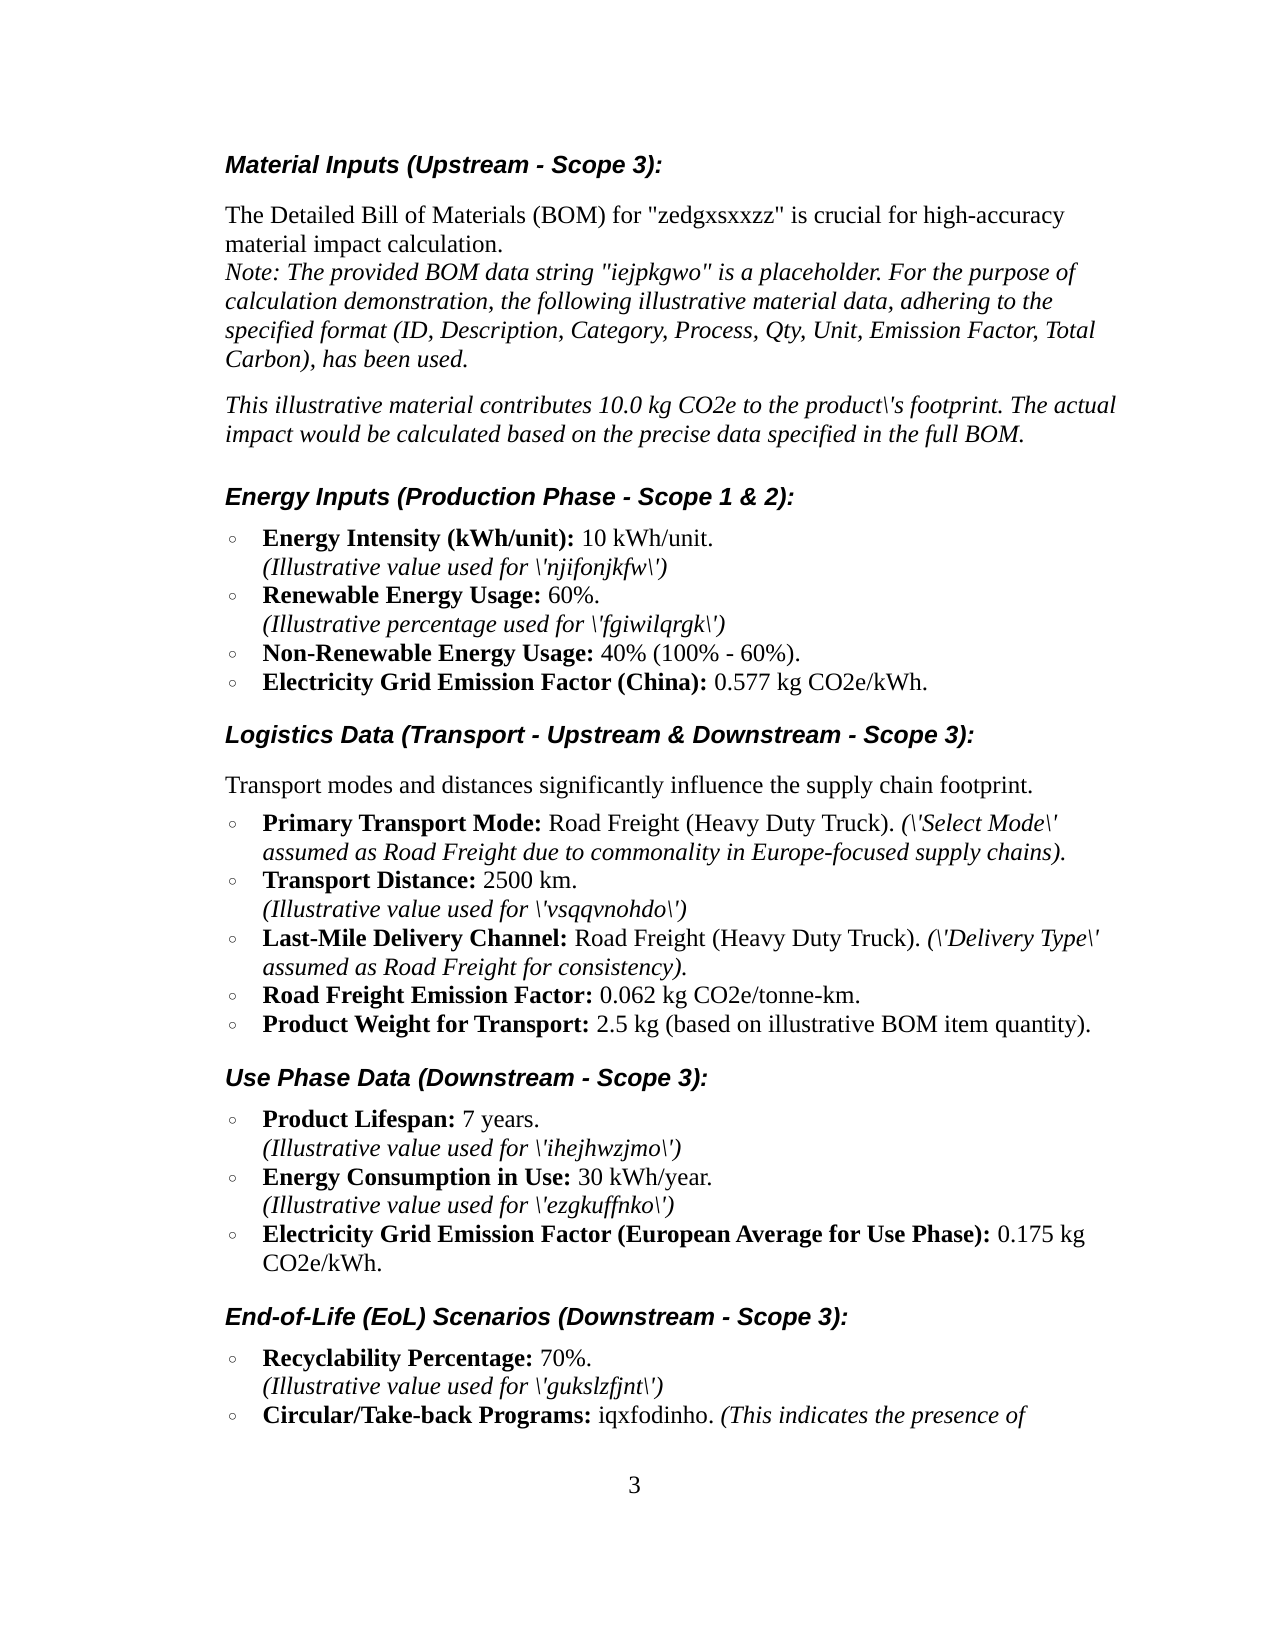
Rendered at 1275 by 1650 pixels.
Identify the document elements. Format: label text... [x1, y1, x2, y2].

list Product Lifespan: 7 years. (Illustrative value used for \'ihejhwzjmo\') [225, 1104, 1125, 1162]
list Last-Mile Delivery Channel: Road Freight (Heavy Duty Truck). (\'Delivery Type\' assumed as Road Freight for consistency). [225, 923, 1125, 981]
list Non-Renewable Energy Usage: 40% (100% - 60%). [225, 638, 1125, 667]
list Transport Distance: 2500 km. (Illustrative value used for \'vsqqvnohdo\') [225, 866, 1125, 923]
list Energy Consumption in Use: 30 kWh/year. (Illustrative value used for \'ezgkuffnko\') [225, 1162, 1125, 1219]
list Electricity Grid Emission Factor (European Average for Use Phase): 0.175 kg CO2e/kWh. [225, 1219, 1125, 1277]
list Electricity Grid Emission Factor (China): 0.577 kg CO2e/kWh. [225, 667, 1125, 695]
subtitle Use Phase Data (Downstream - Scope 3): [187, 1063, 1125, 1092]
list Recyclability Percentage: 70%. (Illustrative value used for \'gukslzfjnt\') [225, 1343, 1125, 1400]
list The Detailed Bill of Materials (BOM) for "zedgxsxxzz" is crucial for high-accuracy material impact calculation. Note: The provided BOM data string "iejpkgwo" is a placeholder. For the purpose of calculation demonstration, the following illustrative material data, adhering to the specified format (ID, Description, Category, Process, Qty, Unit, Emission Factor, Total Carbon), has been used. [187, 200, 1125, 372]
list Road Freight Emission Factor: 0.062 kg CO2e/tonne-km. [225, 981, 1125, 1009]
list Product Weight for Transport: 2.5 kg (based on illustrative BOM item quantity). [225, 1009, 1125, 1038]
list Primary Transport Mode: Road Freight (Heavy Duty Truck). (\'Select Mode\' assumed as Road Freight due to commonality in Europe-focused supply chains). [225, 808, 1125, 866]
list Energy Intensity (kWh/unit): 10 kWh/unit. (Illustrative value used for \'njifonjkfw\') [225, 523, 1125, 580]
list Renewable Energy Usage: 60%. (Illustrative percentage used for \'fgiwilqrgk\') [225, 580, 1125, 638]
subtitle Energy Inputs (Production Phase - Scope 1 & 2): [187, 482, 1125, 510]
list This illustrative material contributes 10.0 kg CO2e to the product\'s footprint. The actual impact would be calculated based on the precise data specified in the full BOM. [187, 390, 1125, 448]
list Transport modes and distances significantly influence the supply chain footprint. [187, 770, 1125, 799]
subtitle End-of-Life (EoL) Scenarios (Downstream - Scope 3): [187, 1302, 1125, 1330]
subtitle Material Inputs (Upstream - Scope 3): [187, 150, 1125, 178]
subtitle Logistics Data (Transport - Upstream & Downstream - Scope 3): [187, 720, 1125, 749]
list Circular/Take-back Programs: iqxfodinho. (This indicates the presence of [225, 1400, 1125, 1429]
